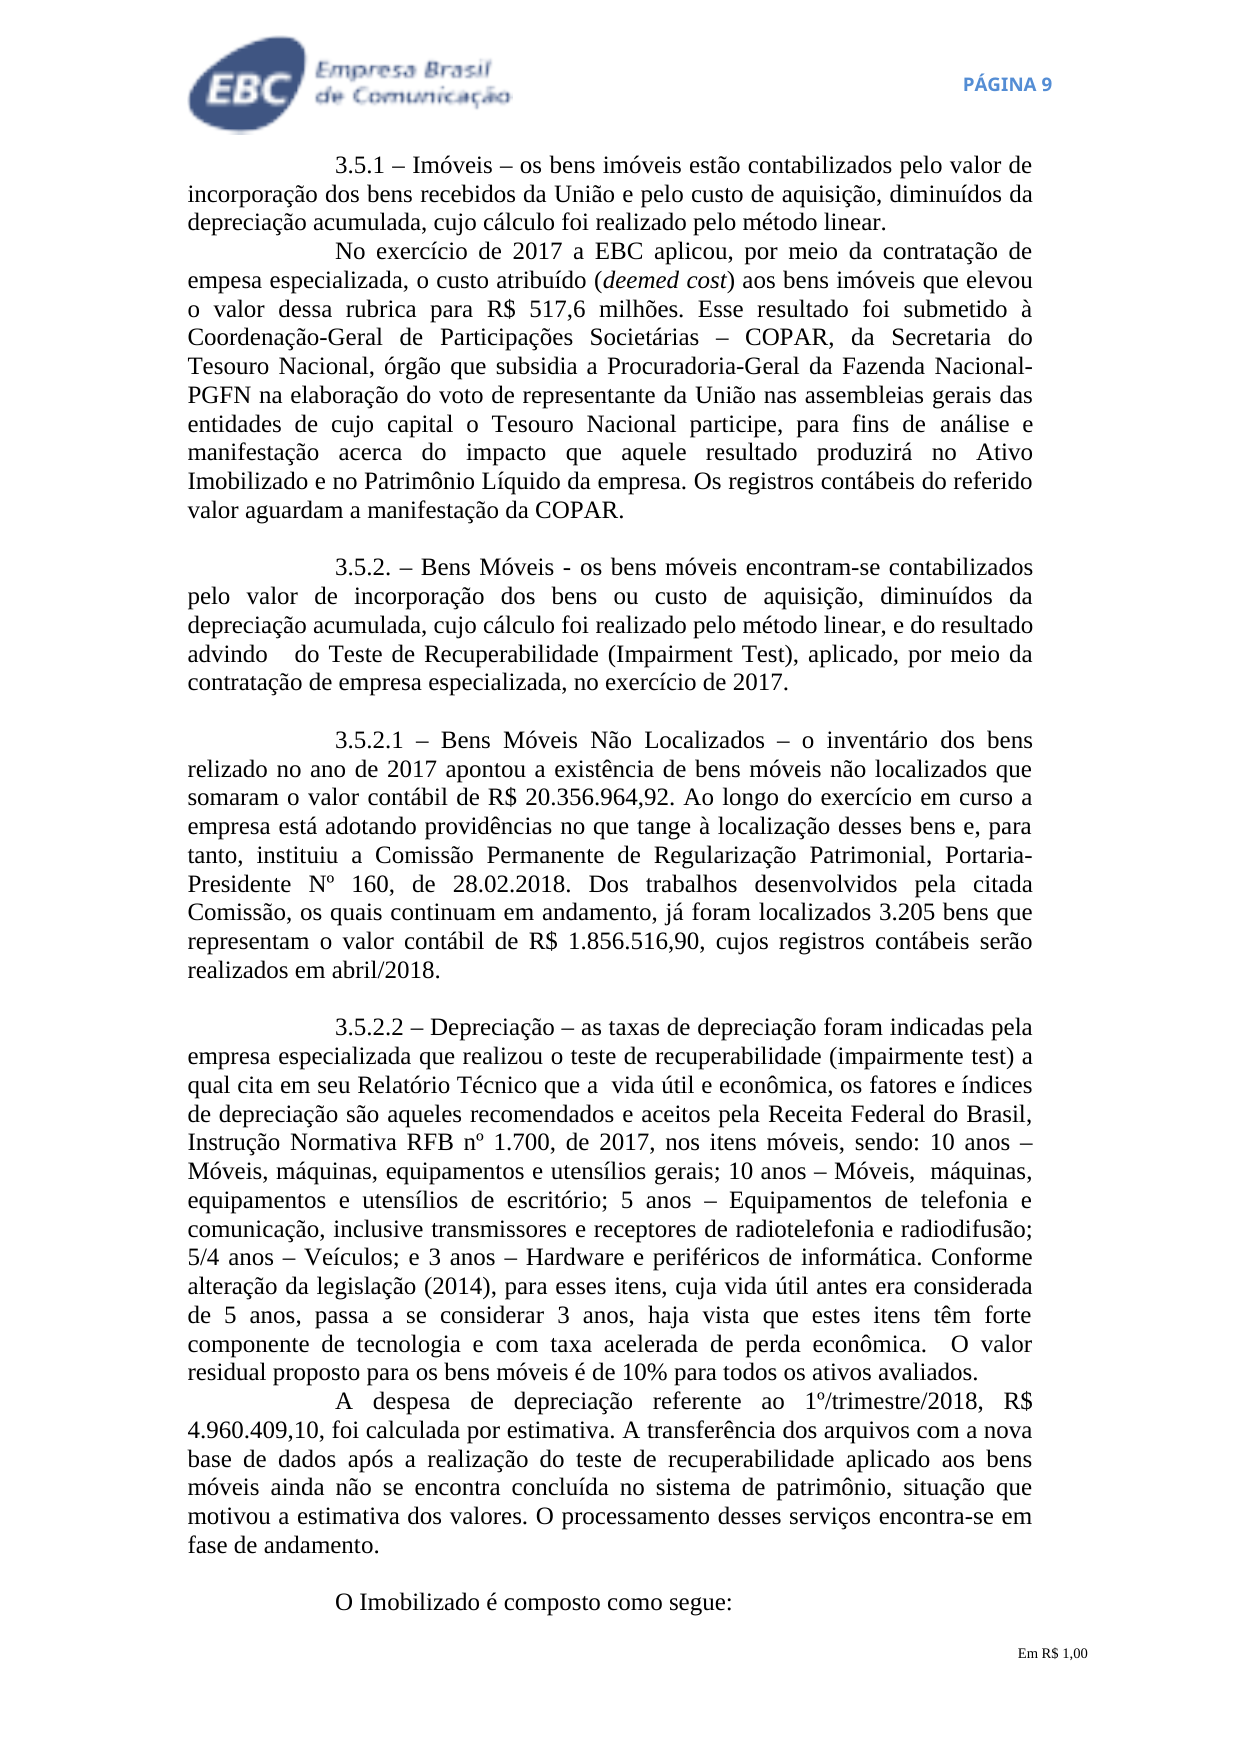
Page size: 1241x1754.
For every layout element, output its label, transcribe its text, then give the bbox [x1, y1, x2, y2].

text No exercício de 2017 a EBC aplicou, por meio da contratação de empesa especializada, o custo atribuído (deemed cost) aos bens imóveis que elevou o valor dessa rubrica para R$ 517,6 milhões. Esse resultado foi submetido à Coordenação-Geral de Participações Societárias – COPAR, da Secretaria do Tesouro Nacional, órgão que subsidia a Procuradoria-Geral da Fazenda Nacional-PGFN na elaboração do voto de representante da União nas assembleias gerais das entidades de cujo capital o Tesouro Nacional participe, para fins de análise e manifestação acerca do impacto que aquele resultado produzirá no Ativo Imobilizado e no Patrimônio Líquido da empresa. Os registros contábeis do referido valor aguardam a manifestação da COPAR. [187, 236, 1033, 524]
text 3.5.1 – Imóveis – os bens imóveis estão contabilizados pelo valor de incorporação dos bens recebidos da União e pelo custo de aquisição, diminuídos da depreciação acumulada, cujo cálculo foi realizado pelo método linear. [187, 150, 1033, 236]
text 3.5.2. – Bens Móveis - os bens móveis encontram-se contabilizados pelo valor de incorporação dos bens ou custo de aquisição, diminuídos da depreciação acumulada, cujo cálculo foi realizado pelo método linear, e do resultado advindo do Teste de Recuperabilidade (Impairment Test), aplicado, por meio da contratação de empresa especializada, no exercício de 2017. [187, 552, 1033, 696]
text 3.5.2.1 – Bens Móveis Não Localizados – o inventário dos bens relizado no ano de 2017 apontou a existência de bens móveis não localizados que somaram o valor contábil de R$ 20.356.964,92. Ao longo do exercício em curso a empresa está adotando providências no que tange à localização desses bens e, para tanto, instituiu a Comissão Permanente de Regularização Patrimonial, Portaria-Presidente Nº 160, de 28.02.2018. Dos trabalhos desenvolvidos pela citada Comissão, os quais continuam em andamento, já foram localizados 3.205 bens que representam o valor contábil de R$ 1.856.516,90, cujos registros contábeis serão realizados em abril/2018. [187, 725, 1033, 984]
text O Imobilizado é composto como segue: [187, 1587, 1033, 1616]
text 3.5.2.2 – Depreciação – as taxas de depreciação foram indicadas pela empresa especializada que realizou o teste de recuperabilidade (impairmente test) a qual cita em seu Relatório Técnico que a vida útil e econômica, os fatores e índices de depreciação são aqueles recomendados e aceitos pela Receita Federal do Brasil, Instrução Normativa RFB nº 1.700, de 2017, nos itens móveis, sendo: 10 anos – Móveis, máquinas, equipamentos e utensílios gerais; 10 anos – Móveis, máquinas, equipamentos e utensílios de escritório; 5 anos – Equipamentos de telefonia e comunicação, inclusive transmissores e receptores de radiotelefonia e radiodifusão; 5/4 anos – Veículos; e 3 anos – Hardware e periféricos de informática. Conforme alteração da legislação (2014), para esses itens, cuja vida útil antes era considerada de 5 anos, passa a se considerar 3 anos, haja vista que estes itens têm forte componente de tecnologia e com taxa acelerada de perda econômica. O valor residual proposto para os bens móveis é de 10% para todos os ativos avaliados. [187, 1012, 1033, 1386]
text A despesa de depreciação referente ao 1º/trimestre/2018, R$ 4.960.409,10, foi calculada por estimativa. A transferência dos arquivos com a nova base de dados após a realização do teste de recuperabilidade aplicado aos bens móveis ainda não se encontra concluída no sistema de patrimônio, situação que motivou a estimativa dos valores. O processamento desses serviços encontra-se em fase de andamento. [187, 1386, 1033, 1559]
text Em R$ 1,00 [187, 1645, 1088, 1662]
